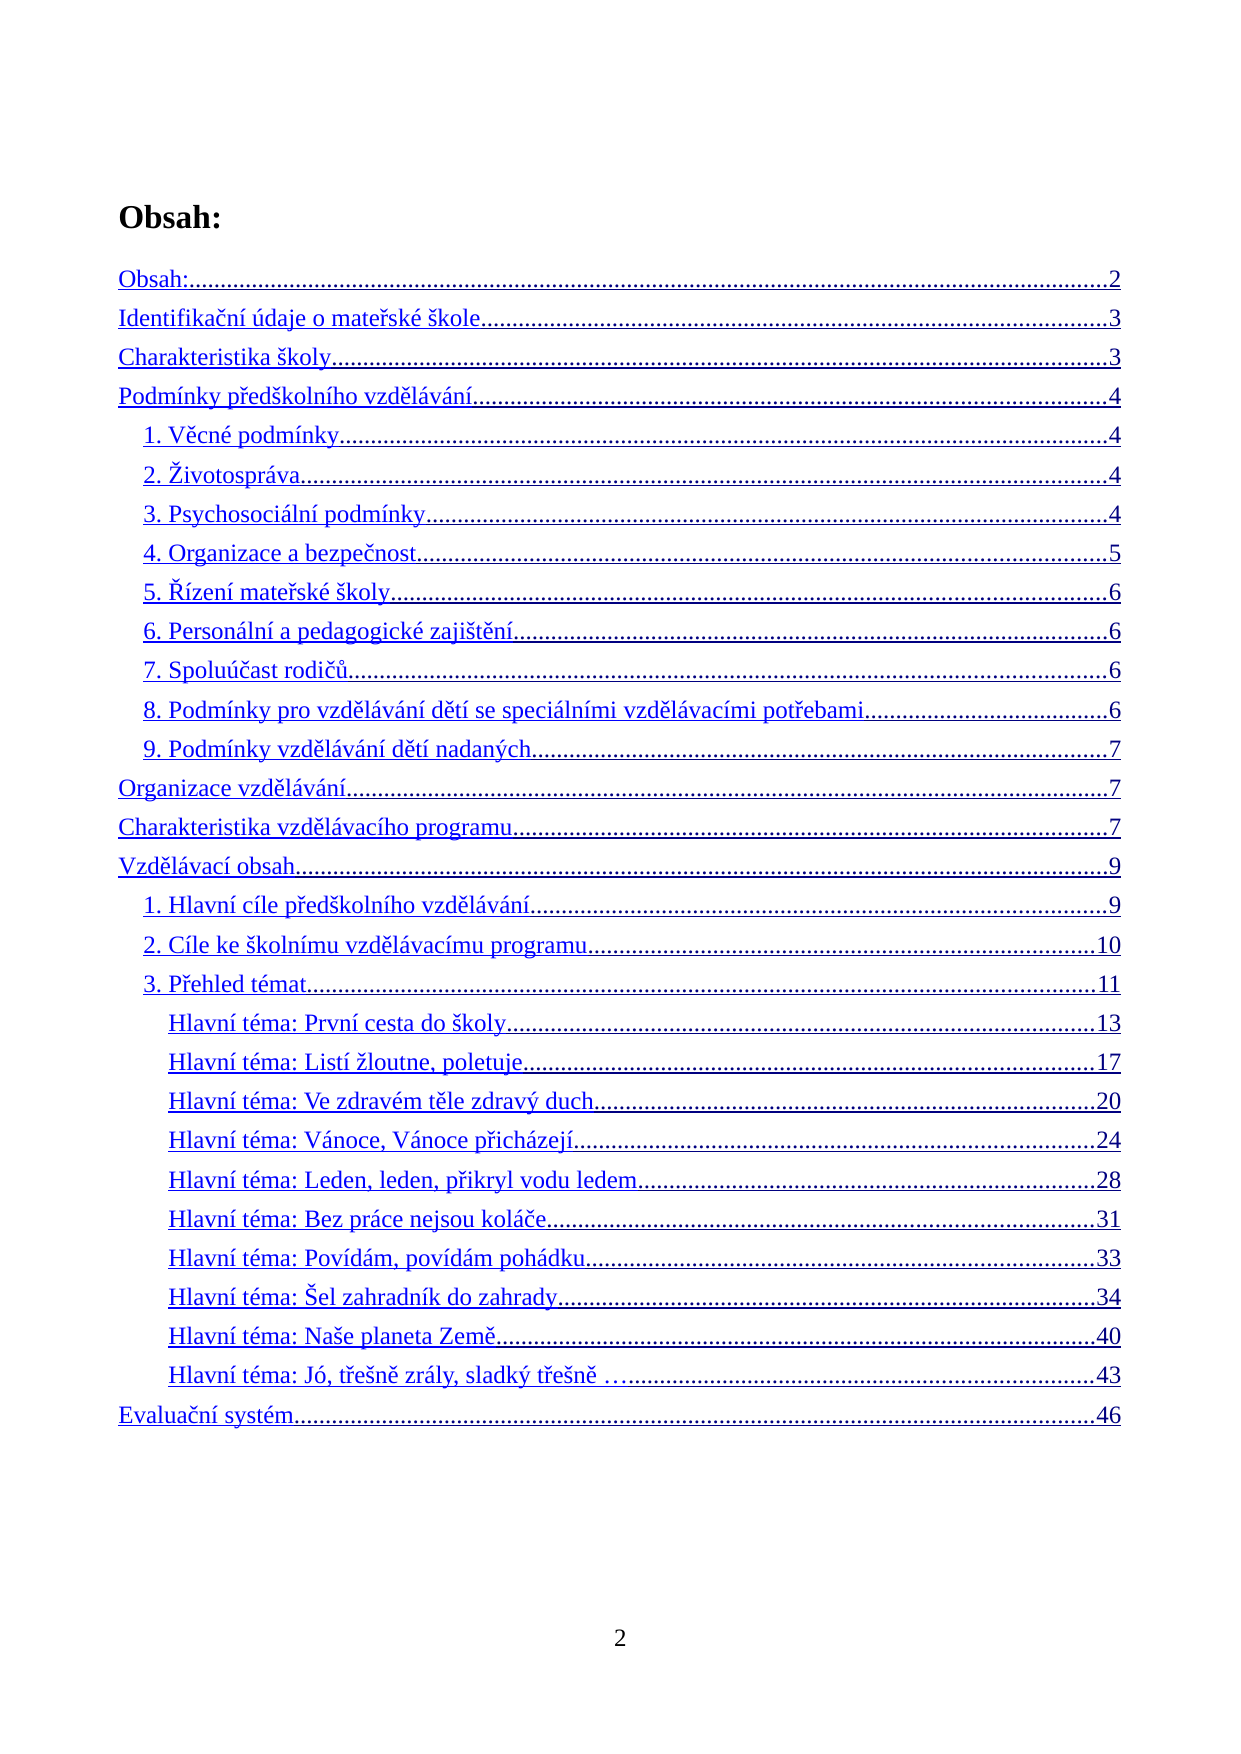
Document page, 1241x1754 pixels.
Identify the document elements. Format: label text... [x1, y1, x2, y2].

text Hlavní téma: Naše planeta Země 40 [168, 1321, 1122, 1350]
text 2. Životospráva 4 [143, 460, 1122, 488]
text Hlavní téma: Listí žloutne, poletuje 17 [168, 1047, 1122, 1076]
text Charakteristika školy 3 [118, 342, 1122, 371]
text Organizace vzdělávání 7 [118, 773, 1122, 802]
text Hlavní téma: Ve zdravém těle zdravý duch 20 [168, 1086, 1122, 1115]
text Podmínky předškolního vzdělávání 4 [118, 381, 1122, 410]
text 3. Psychosociální podmínky 4 [143, 499, 1122, 528]
text Hlavní téma: První cesta do školy 13 [168, 1008, 1122, 1037]
text Hlavní téma: Povídám, povídám pohádku 33 [168, 1243, 1122, 1272]
text Hlavní téma: Leden, leden, přikryl vodu ledem 28 [168, 1165, 1122, 1193]
text 3. Přehled témat 11 [143, 969, 1122, 998]
text 1. Věcné podmínky 4 [143, 421, 1122, 449]
text Hlavní téma: Jó, třešně zrály, sladký třešně … 43 [168, 1361, 1122, 1389]
text Hlavní téma: Šel zahradník do zahrady 34 [168, 1282, 1122, 1311]
text 2. Cíle ke školnímu vzdělávacímu programu 10 [143, 930, 1122, 958]
text Vzdělávací obsah 9 [118, 851, 1122, 880]
text 5. Řízení mateřské školy 6 [143, 577, 1122, 606]
text 7. Spoluúčast rodičů 6 [143, 656, 1122, 684]
text Hlavní téma: Vánoce, Vánoce přicházejí 24 [168, 1126, 1122, 1154]
text 9. Podmínky vzdělávání dětí nadaných 7 [143, 734, 1122, 763]
text 1. Hlavní cíle předškolního vzdělávání 9 [143, 891, 1122, 919]
text 8. Podmínky pro vzdělávání dětí se speciálními vzdělávacími potřebami 6 [143, 695, 1122, 723]
text 6. Personální a pedagogické zajištění 6 [143, 616, 1122, 645]
text Obsah: 2 [118, 264, 1122, 293]
text Evaluační systém 46 [118, 1400, 1122, 1428]
text 4. Organizace a bezpečnost 5 [143, 538, 1122, 567]
subtitle Obsah: [118, 197, 1122, 235]
text Charakteristika vzdělávacího programu 7 [118, 812, 1122, 841]
text Identifikační údaje o mateřské škole 3 [118, 303, 1122, 332]
text Hlavní téma: Bez práce nejsou koláče 31 [168, 1204, 1122, 1233]
